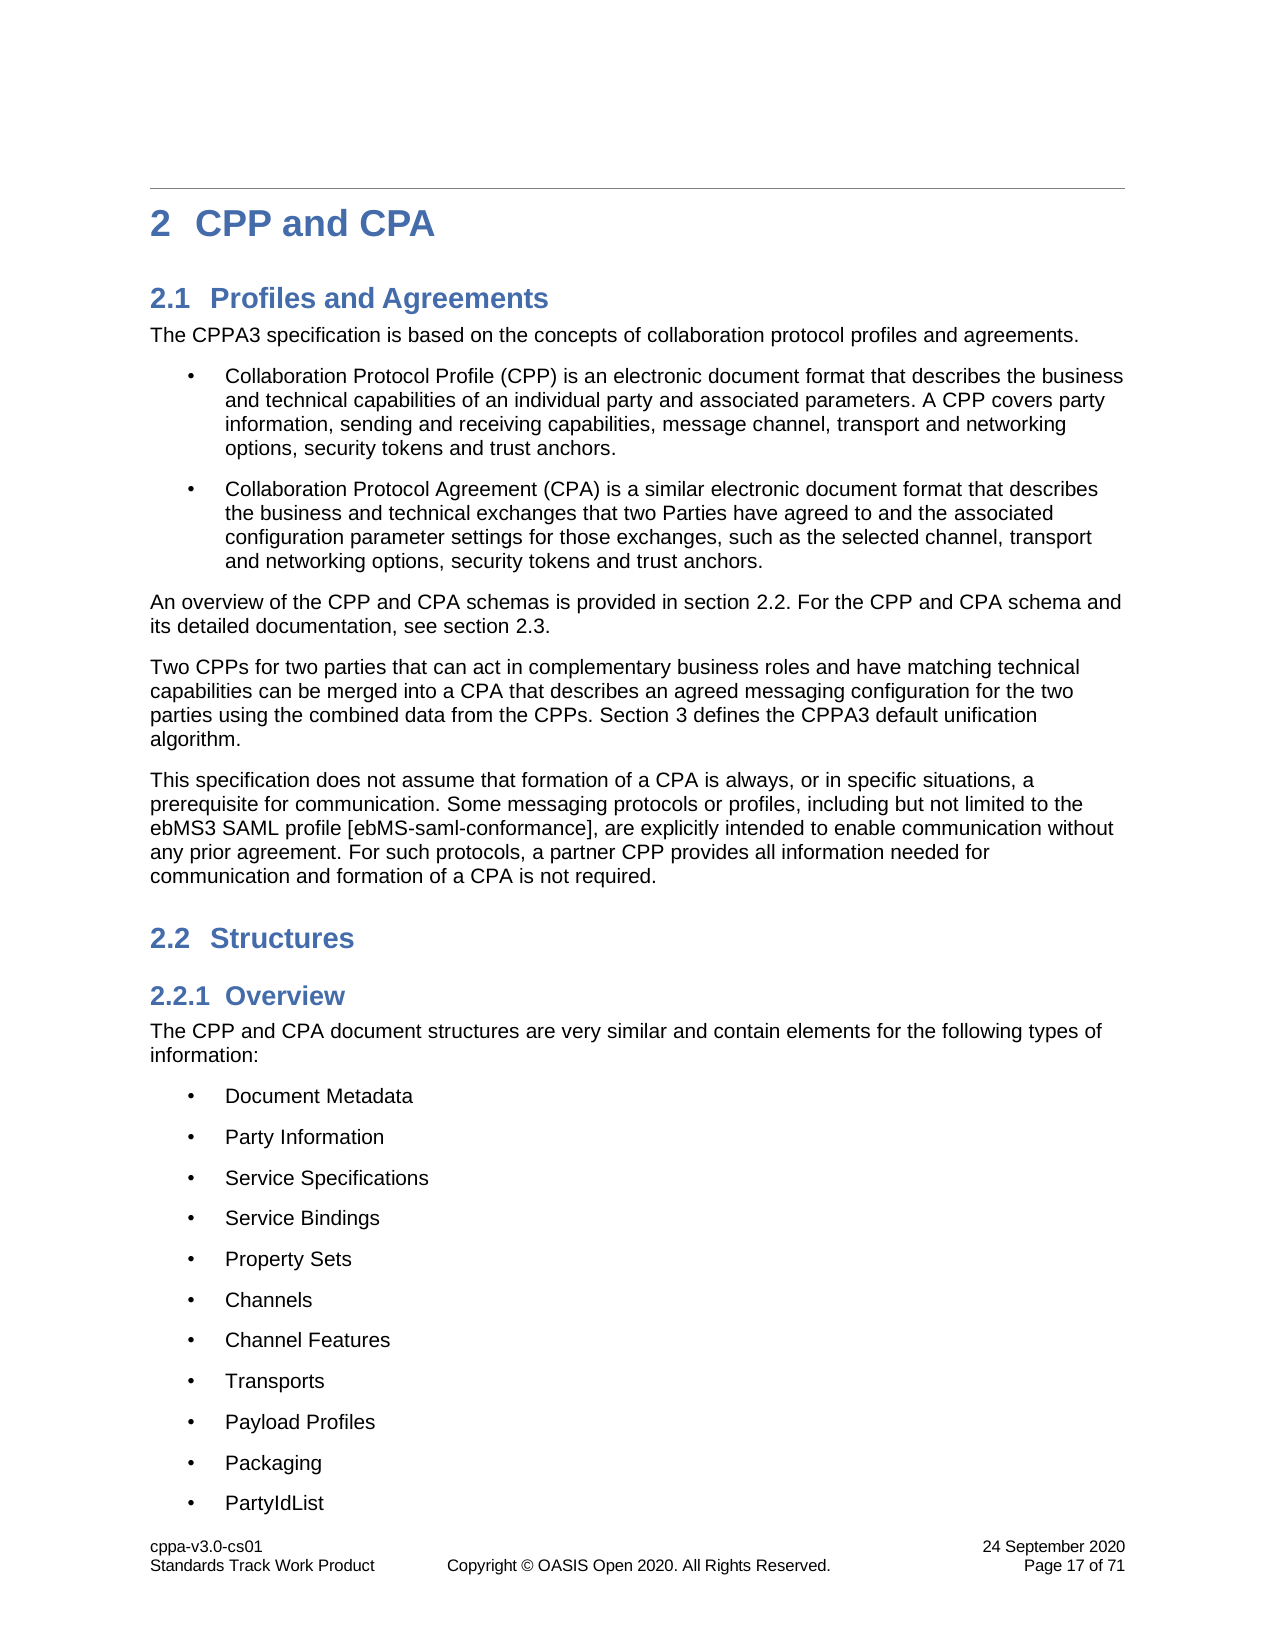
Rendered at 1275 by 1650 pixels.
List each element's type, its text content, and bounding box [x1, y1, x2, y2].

text Two CPPs for two parties that can act in complementary business roles and have matching technical capabilities can be merged into a CPA that describes an agreed messaging configuration for the two parties using the combined data from the CPPs. Section 3 defines the CPPA3 default unification algorithm. [150, 655, 1125, 751]
list Service Specifications [187, 1165, 1125, 1189]
list Collaboration Protocol Profile (CPP) is an electronic document format that describes the business and technical capabilities of an individual party and associated parameters. A CPP covers party information, sending and receiving capabilities, message channel, transport and networking options, security tokens and trust anchors. [187, 364, 1125, 460]
text The CPP and CPA document structures are very similar and contain elements for the following types of information: [150, 1019, 1125, 1067]
list Channel Features [187, 1328, 1125, 1352]
list Payload Profiles [187, 1410, 1125, 1434]
subtitle Profiles and Agreements [150, 281, 1125, 315]
list Transports [187, 1369, 1125, 1393]
list Packaging [187, 1451, 1125, 1474]
text The CPPA3 specification is based on the concepts of collaboration protocol profiles and agreements. [150, 323, 1125, 347]
list PartyIdList [187, 1491, 1125, 1515]
list Service Bindings [187, 1206, 1125, 1230]
subtitle CPP and CPA [150, 189, 1125, 244]
list Property Sets [187, 1247, 1125, 1271]
list Channels [187, 1288, 1125, 1312]
subtitle Overview [150, 980, 1125, 1011]
text An overview of the CPP and CPA schemas is provided in section 2.2. For the CPP and CPA schema and its detailed documentation, see section 2.3. [150, 590, 1125, 638]
text This specification does not assume that formation of a CPA is always, or in specific situations, a prerequisite for communication. Some messaging protocols or profiles, including but not limited to the ebMS3 SAML profile [ebMS-saml-conformance], are explicitly intended to enable communication without any prior agreement. For such protocols, a partner CPP provides all information needed for communication and formation of a CPA is not required. [150, 768, 1125, 888]
list Collaboration Protocol Agreement (CPA) is a similar electronic document format that describes the business and technical exchanges that two Parties have agreed to and the associated configuration parameter settings for those exchanges, such as the selected channel, transport and networking options, security tokens and trust anchors. [187, 477, 1125, 573]
list Party Information [187, 1125, 1125, 1149]
subtitle Structures [150, 921, 1125, 955]
list Document Metadata [187, 1084, 1125, 1108]
